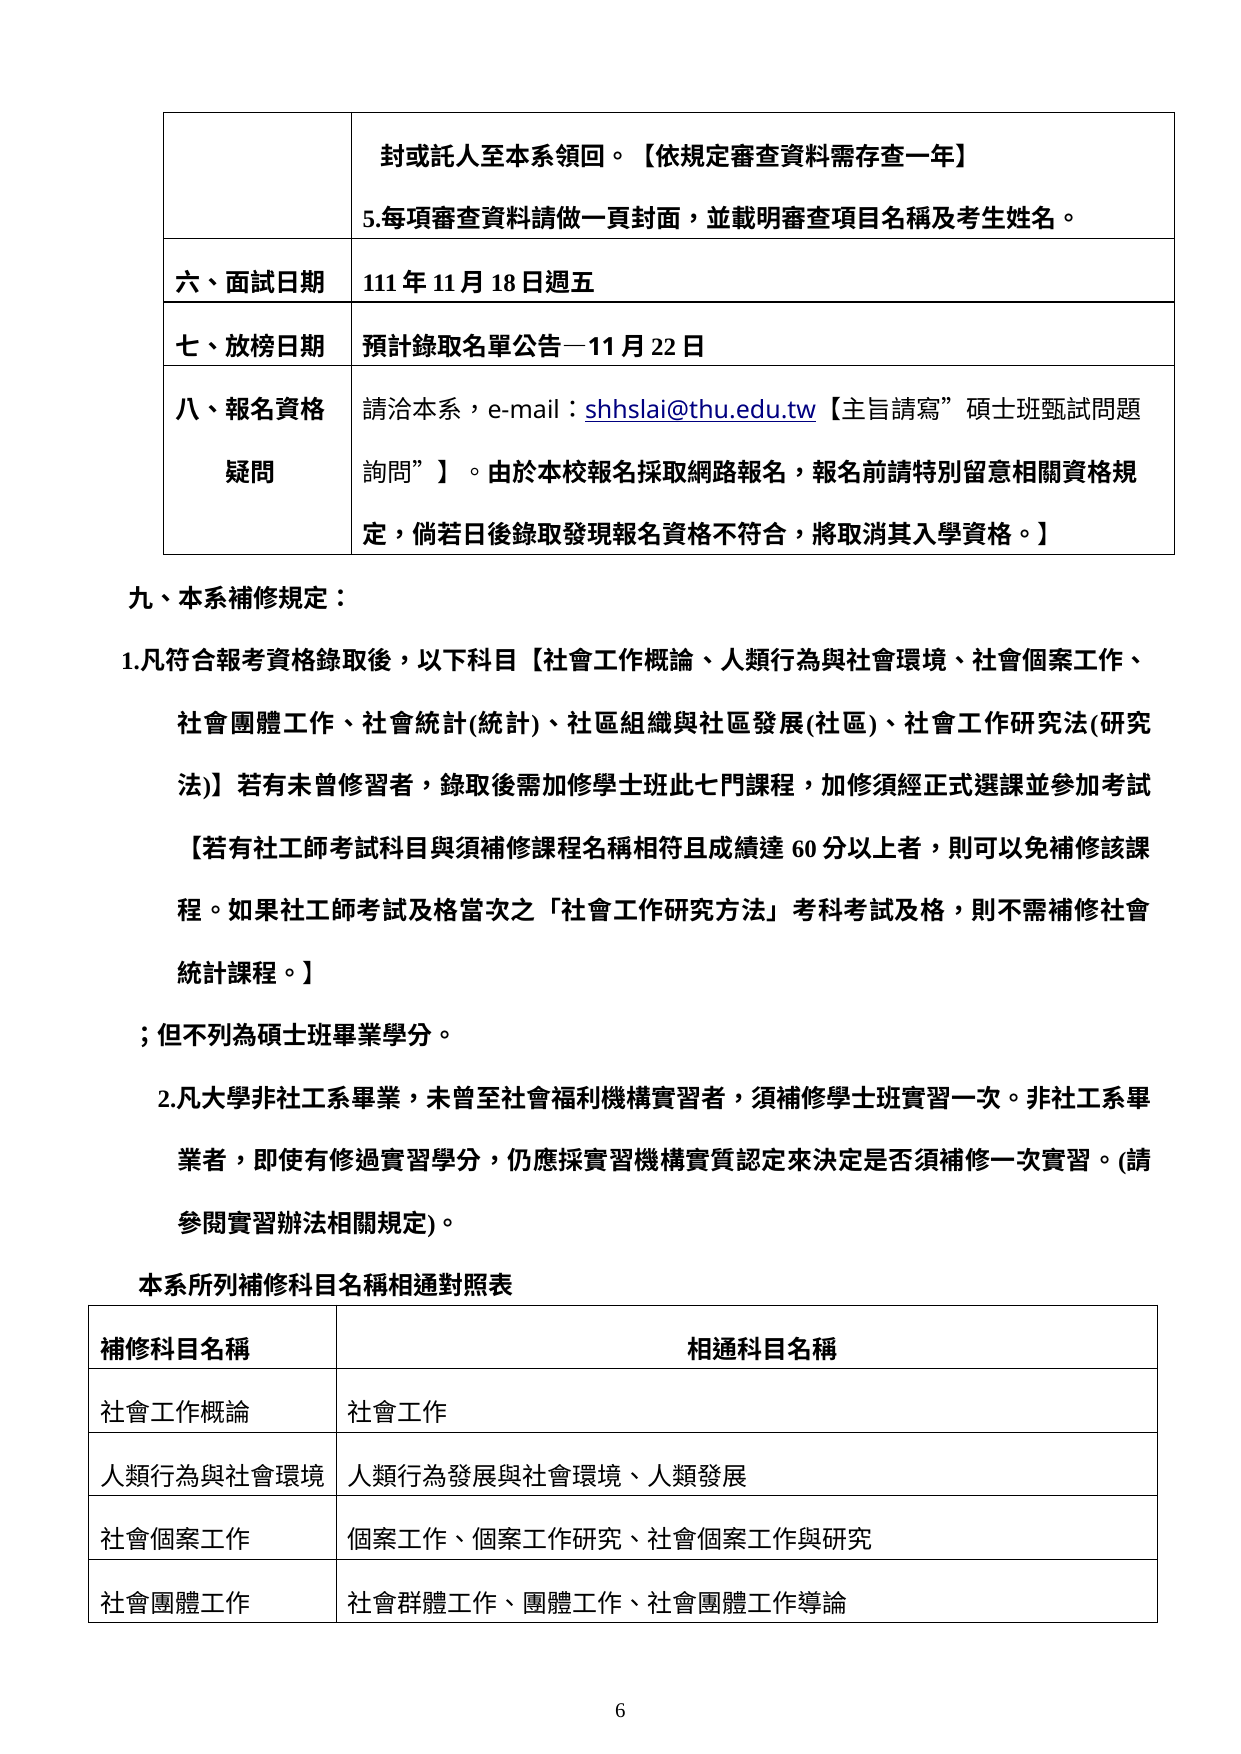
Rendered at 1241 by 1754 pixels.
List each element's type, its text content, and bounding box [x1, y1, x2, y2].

table_cell 八、報名資格 疑問 [164, 366, 351, 553]
table_cell 預計錄取名單公告—11月22日 [352, 303, 1174, 365]
table_cell 個案工作、個案工作研究、社會個案工作與研究 [337, 1496, 1157, 1559]
table_cell 社會個案工作 [89, 1496, 336, 1559]
text 2.凡大學非社工系畢業，未曾至社會福利機構實習者，須補修學士班實習一次。非社工系畢業者，即使有修過實習學分，仍應採實習機構實質認定來決定是否須補修一次實習。(請參閱實習辦法相關規定)。 [157, 1054, 1152, 1242]
table_cell 社會工作 [337, 1369, 1157, 1432]
table_cell 人類行為發展與社會環境、人類發展 [337, 1433, 1157, 1495]
table_header 補修科目名稱 [89, 1306, 336, 1368]
table_cell 七、放榜日期 [164, 303, 351, 365]
text 九、本系補修規定： [103, 554, 1147, 617]
table_cell 社會工作概論 [89, 1369, 336, 1432]
text 1.凡符合報考資格錄取後，以下科目【社會工作概論、人類行為與社會環境、社會個案工作、社會團體工作、社會統計(統計)、社區組織與社區發展(社區)、社會工作研究法(研究法)】若有未曾修習者，錄取後需加修學士班此七門課程，加修須經正式選課並參加考試【若有社工師考試科目與須補修課程名稱相符且成績達60分以上者，則可以免補修該課程。如果社工師考試及格當次之「社會工作研究方法」考科考試及格，則不需補修社會統計課程。】 [89, 617, 1152, 992]
table_header 相通科目名稱 [337, 1306, 1157, 1368]
table_cell 社會群體工作、團體工作、社會團體工作導論 [337, 1560, 1157, 1622]
text ；但不列為碩士班畢業學分。 [89, 992, 1152, 1054]
table_cell 111年11月18日週五 [352, 239, 1174, 301]
text 本系所列補修科目名稱相通對照表 [88, 1242, 1152, 1304]
table_cell [164, 113, 351, 238]
table_cell 人類行為與社會環境 [89, 1433, 336, 1495]
table_cell 封或託人至本系領回。【依規定審查資料需存查一年】 5.每項審查資料請做一頁封面，並載明審查項目名稱及考生姓名。 [352, 113, 1174, 238]
table_cell 請洽本系，e-mail：shhslai@thu.edu.tw【主旨請寫”碩士班甄試問題詢問”】。由於本校報名採取網路報名，報名前請特別留意相關資格規定，倘若日後錄取發現報名資格不符合，將取消其入學資格。】 [352, 366, 1174, 553]
table_cell 社會團體工作 [89, 1560, 336, 1622]
table_cell 六、面試日期 [164, 239, 351, 301]
